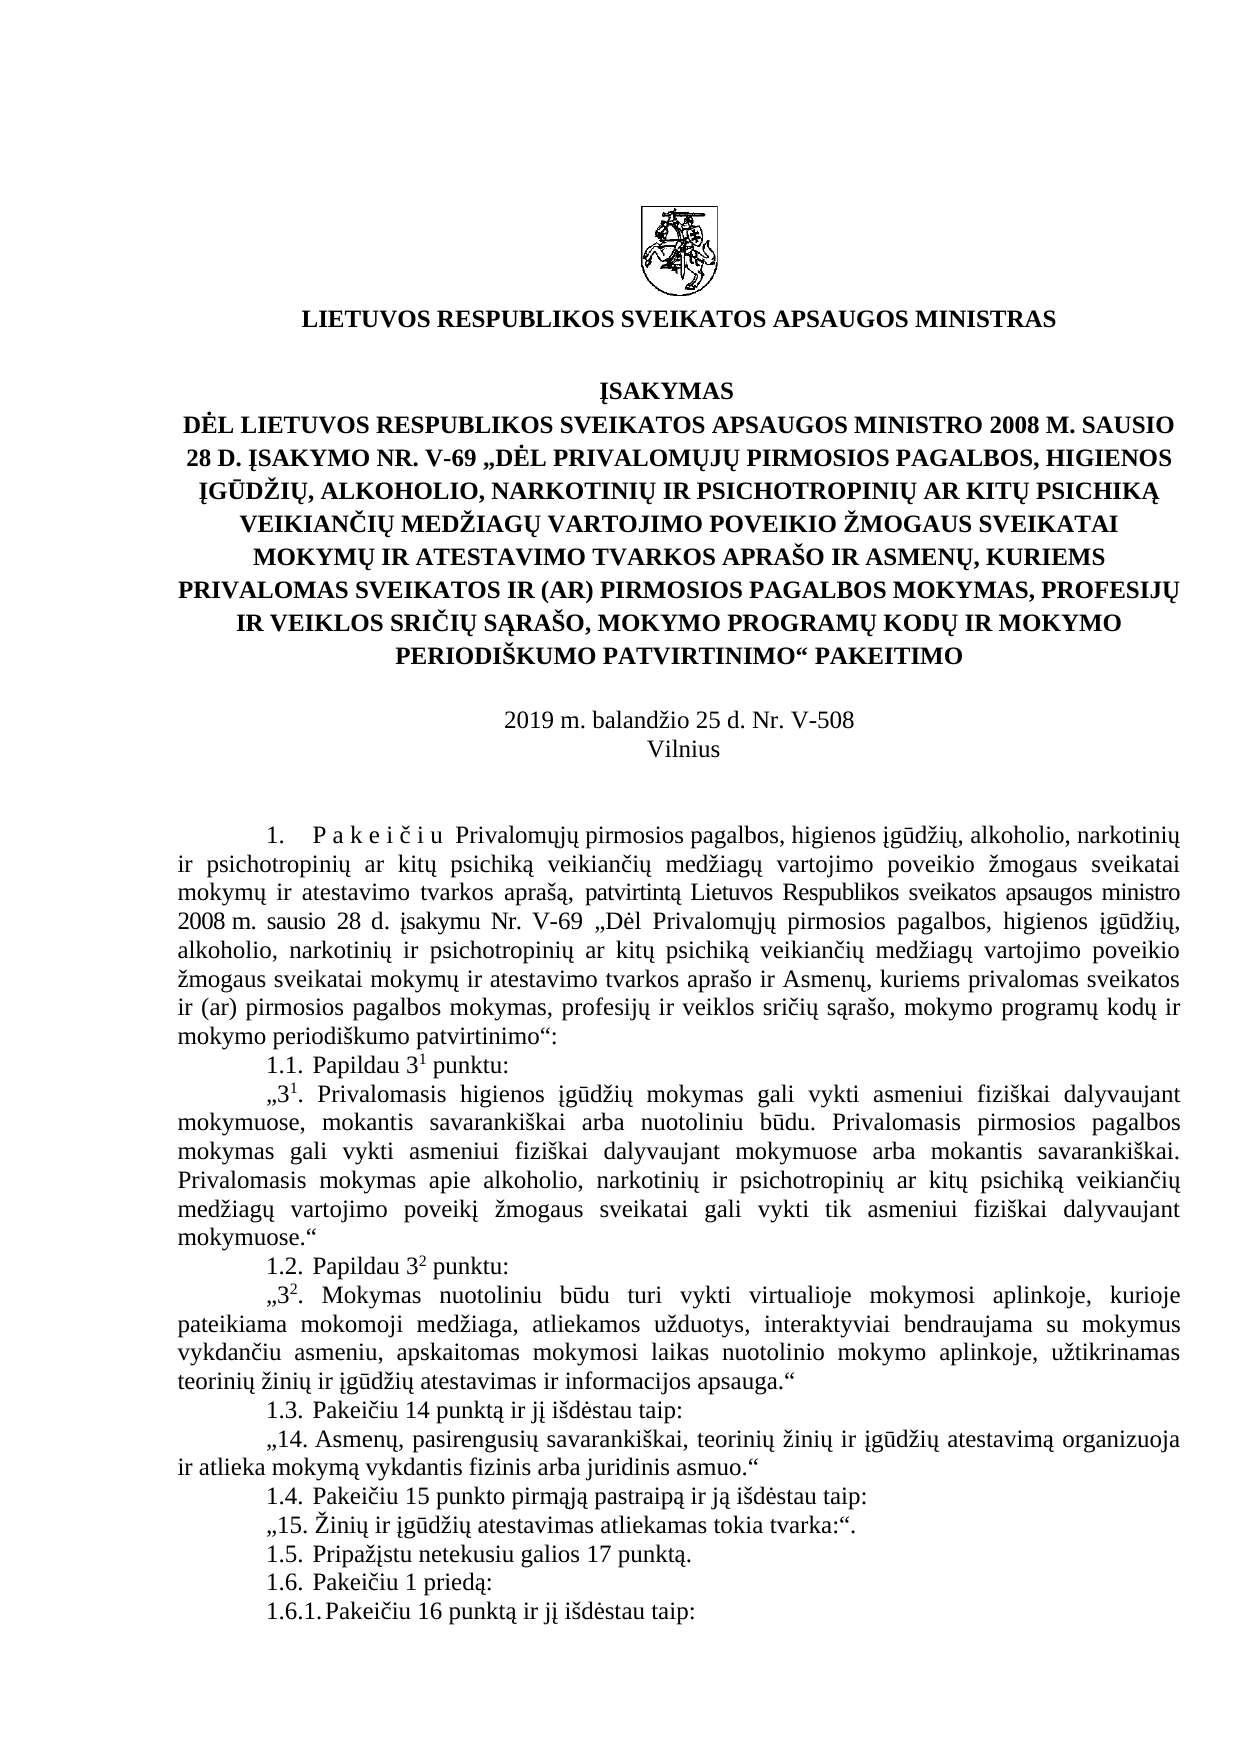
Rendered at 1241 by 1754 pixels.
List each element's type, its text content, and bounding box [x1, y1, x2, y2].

text 1.6.1. Pakeičiu 16 punktą ir jį išdėstau taip: [266, 1596, 1181, 1625]
text Vilnius [252, 734, 1114, 762]
text „32. Mokymas nuotoliniu būdu turi vykti virtualioje mokymosi aplinkoje, kurioje pateikiama mokomoji medžiaga, atliekamos užduotys, interaktyviai bendraujama su mokymus vykdančiu asmeniu, apskaitomas mokymosi laikas nuotolinio mokymo aplinkoje, užtikrinamas teorinių žinių ir įgūdžių atestavimas ir informacijos apsauga.“ [177, 1280, 1181, 1395]
text ĮSAKYMAS [177, 376, 1181, 404]
text „15. Žinių ir įgūdžių atestavimas atliekamas tokia tvarka:“. [266, 1510, 1181, 1539]
text 2019 m. balandžio 25 d. Nr. V-508 [177, 705, 1181, 734]
text DĖL LIETUVOS RESPUBLIKOS SVEIKATOS APSAUGOS MINISTRO 2008 M. SAUSIO 28 D. ĮSAKYMO NR. V-69 „DĖL PRIVALOMŲJŲ PIRMOSIOS PAGALBOS, HIGIENOS ĮGŪDŽIŲ, alkoholio, narkotinių ir psichotropinių ar kitų psichiką veikiančių medžiagų vartojimo poveikIO žmogaus sveikatai MOKYMŲ ir atestavimo tvarkos aprašo IR ASMENŲ, KURIEMS PRIVALOMAS SVEIKATOS IR (AR) PIRMOSIOS PAGALBOS MOKYMAS, PROFESIJŲ IR VEIKLOS SRIČIŲ SĄRAŠO, MOKYMO PROGRAMŲ KODŲ IR MOKYMO PERIODIŠKUMO PATVIRTINIMO“ PAKEITIMO [177, 410, 1181, 670]
text 1.3. Pakeičiu 14 punktą ir jį išdėstau taip: [177, 1395, 1181, 1424]
text 1.4. Pakeičiu 15 punkto pirmąją pastraipą ir ją išdėstau taip: [177, 1481, 1181, 1510]
text „31. Privalomasis higienos įgūdžių mokymas gali vykti asmeniui fiziškai dalyvaujant mokymuose, mokantis savarankiškai arba nuotoliniu būdu. Privalomasis pirmosios pagalbos mokymas gali vykti asmeniui fiziškai dalyvaujant mokymuose arba mokantis savarankiškai. Privalomasis mokymas apie alkoholio, narkotinių ir psichotropinių ar kitų psichiką veikiančių medžiagų vartojimo poveikį žmogaus sveikatai gali vykti tik asmeniui fiziškai dalyvaujant mokymuose.“ [177, 1079, 1181, 1251]
text 1.2. Papildau 32 punktu: [177, 1251, 1181, 1280]
text 1. P a k e i č i u Privalomųjų pirmosios pagalbos, higienos įgūdžių, alkoholio, narkotinių ir psichotropinių ar kitų psichiką veikiančių medžiagų vartojimo poveikio žmogaus sveikatai mokymų ir atestavimo tvarkos aprašą, patvirtintą Lietuvos Respublikos sveikatos apsaugos ministro 2008 m. sausio 28 d. įsakymu Nr. V-69 „Dėl Privalomųjų pirmosios pagalbos, higienos įgūdžių, alkoholio, narkotinių ir psichotropinių ar kitų psichiką veikiančių medžiagų vartojimo poveikio žmogaus sveikatai mokymų ir atestavimo tvarkos aprašo ir Asmenų, kuriems privalomas sveikatos ir (ar) pirmosios pagalbos mokymas, profesijų ir veiklos sričių sąrašo, mokymo programų kodų ir mokymo periodiškumo patvirtinimo“: [177, 820, 1181, 1050]
text „14. Asmenų, pasirengusių savarankiškai, teorinių žinių ir įgūdžių atestavimą organizuoja ir atlieka mokymą vykdantis fizinis arba juridinis asmuo.“ [177, 1424, 1181, 1481]
text 1.5. Pripažįstu netekusiu galios 17 punktą. [177, 1539, 1181, 1567]
text 1.1. Papildau 31 punktu: [177, 1050, 1181, 1079]
text 1.6. Pakeičiu 1 priedą: [177, 1567, 1181, 1596]
text LIETUVOS RESPUBLIKOS SVEIKATOS APSAUGOS MINISTRAS [177, 304, 1181, 333]
